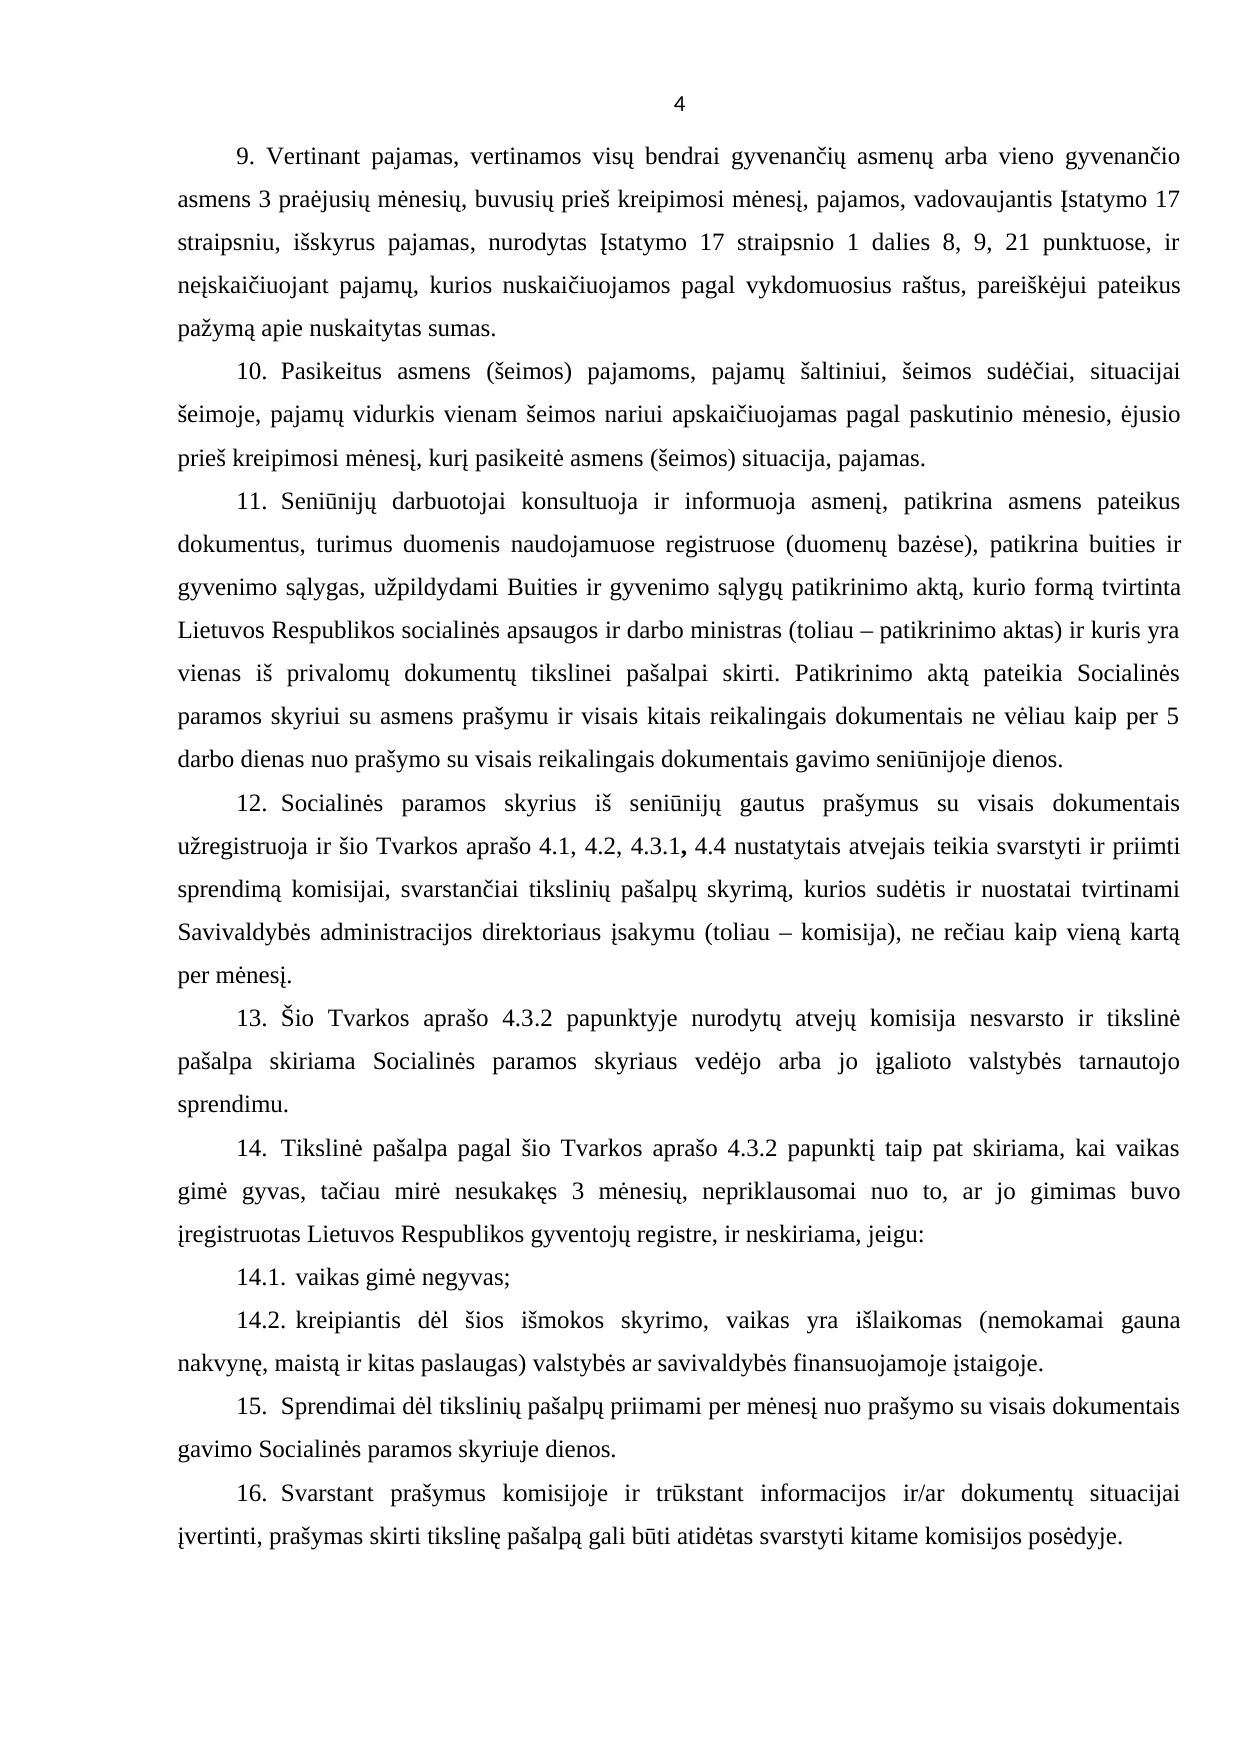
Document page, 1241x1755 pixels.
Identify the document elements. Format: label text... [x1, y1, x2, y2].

text 14. Tikslinė pašalpa pagal šio Tvarkos aprašo 4.3.2 papunktį taip pat skiriama, kai vaikas gimė gyvas, tačiau mirė nesukakęs 3 mėnesių, nepriklausomai nuo to, ar jo gimimas buvo įregistruotas Lietuvos Respublikos gyventojų registre, ir neskiriama, jeigu: [177, 1133, 1181, 1248]
text 14.1. vaikas gimė negyvas; [177, 1262, 1181, 1291]
text 11. Seniūnijų darbuotojai konsultuoja ir informuoja asmenį, patikrina asmens pateikus dokumentus, turimus duomenis naudojamuose registruose (duomenų bazėse), patikrina buities ir gyvenimo sąlygas, užpildydami Buities ir gyvenimo sąlygų patikrinimo aktą, kurio formą tvirtinta Lietuvos Respublikos socialinės apsaugos ir darbo ministras (toliau – patikrinimo aktas) ir kuris yra vienas iš privalomų dokumentų tikslinei pašalpai skirti. Patikrinimo aktą pateikia Socialinės paramos skyriui su asmens prašymu ir visais kitais reikalingais dokumentais ne vėliau kaip per 5 darbo dienas nuo prašymo su visais reikalingais dokumentais gavimo seniūnijoje dienos. [177, 486, 1181, 773]
text 16. Svarstant prašymus komisijoje ir trūkstant informacijos ir/ar dokumentų situacijai įvertinti, prašymas skirti tikslinę pašalpą gali būti atidėtas svarstyti kitame komisijos posėdyje. [177, 1478, 1181, 1549]
text 12. Socialinės paramos skyrius iš seniūnijų gautus prašymus su visais dokumentais užregistruoja ir šio Tvarkos aprašo 4.1, 4.2, 4.3.1, 4.4 nustatytais atvejais teikia svarstyti ir priimti sprendimą komisijai, svarstančiai tikslinių pašalpų skyrimą, kurios sudėtis ir nuostatai tvirtinami Savivaldybės administracijos direktoriaus įsakymu (toliau – komisija), ne rečiau kaip vieną kartą per mėnesį. [177, 788, 1181, 989]
text 14.2. kreipiantis dėl šios išmokos skyrimo, vaikas yra išlaikomas (nemokamai gauna nakvynę, maistą ir kitas paslaugas) valstybės ar savivaldybės finansuojamoje įstaigoje. [177, 1305, 1181, 1377]
text 9. Vertinant pajamas, vertinamos visų bendrai gyvenančių asmenų arba vieno gyvenančio asmens 3 praėjusių mėnesių, buvusių prieš kreipimosi mėnesį, pajamos, vadovaujantis Įstatymo 17 straipsniu, išskyrus pajamas, nurodytas Įstatymo 17 straipsnio 1 dalies 8, 9, 21 punktuose, ir neįskaičiuojant pajamų, kurios nuskaičiuojamos pagal vykdomuosius raštus, pareiškėjui pateikus pažymą apie nuskaitytas sumas. [177, 141, 1181, 342]
text 10. Pasikeitus asmens (šeimos) pajamoms, pajamų šaltiniui, šeimos sudėčiai, situacijai šeimoje, pajamų vidurkis vienam šeimos nariui apskaičiuojamas pagal paskutinio mėnesio, ėjusio prieš kreipimosi mėnesį, kurį pasikeitė asmens (šeimos) situacija, pajamas. [177, 356, 1181, 471]
text 15. Sprendimai dėl tikslinių pašalpų priimami per mėnesį nuo prašymo su visais dokumentais gavimo Socialinės paramos skyriuje dienos. [177, 1391, 1181, 1463]
text 13. Šio Tvarkos aprašo 4.3.2 papunktyje nurodytų atvejų komisija nesvarsto ir tikslinė pašalpa skiriama Socialinės paramos skyriaus vedėjo arba jo įgalioto valstybės tarnautojo sprendimu. [177, 1003, 1181, 1118]
